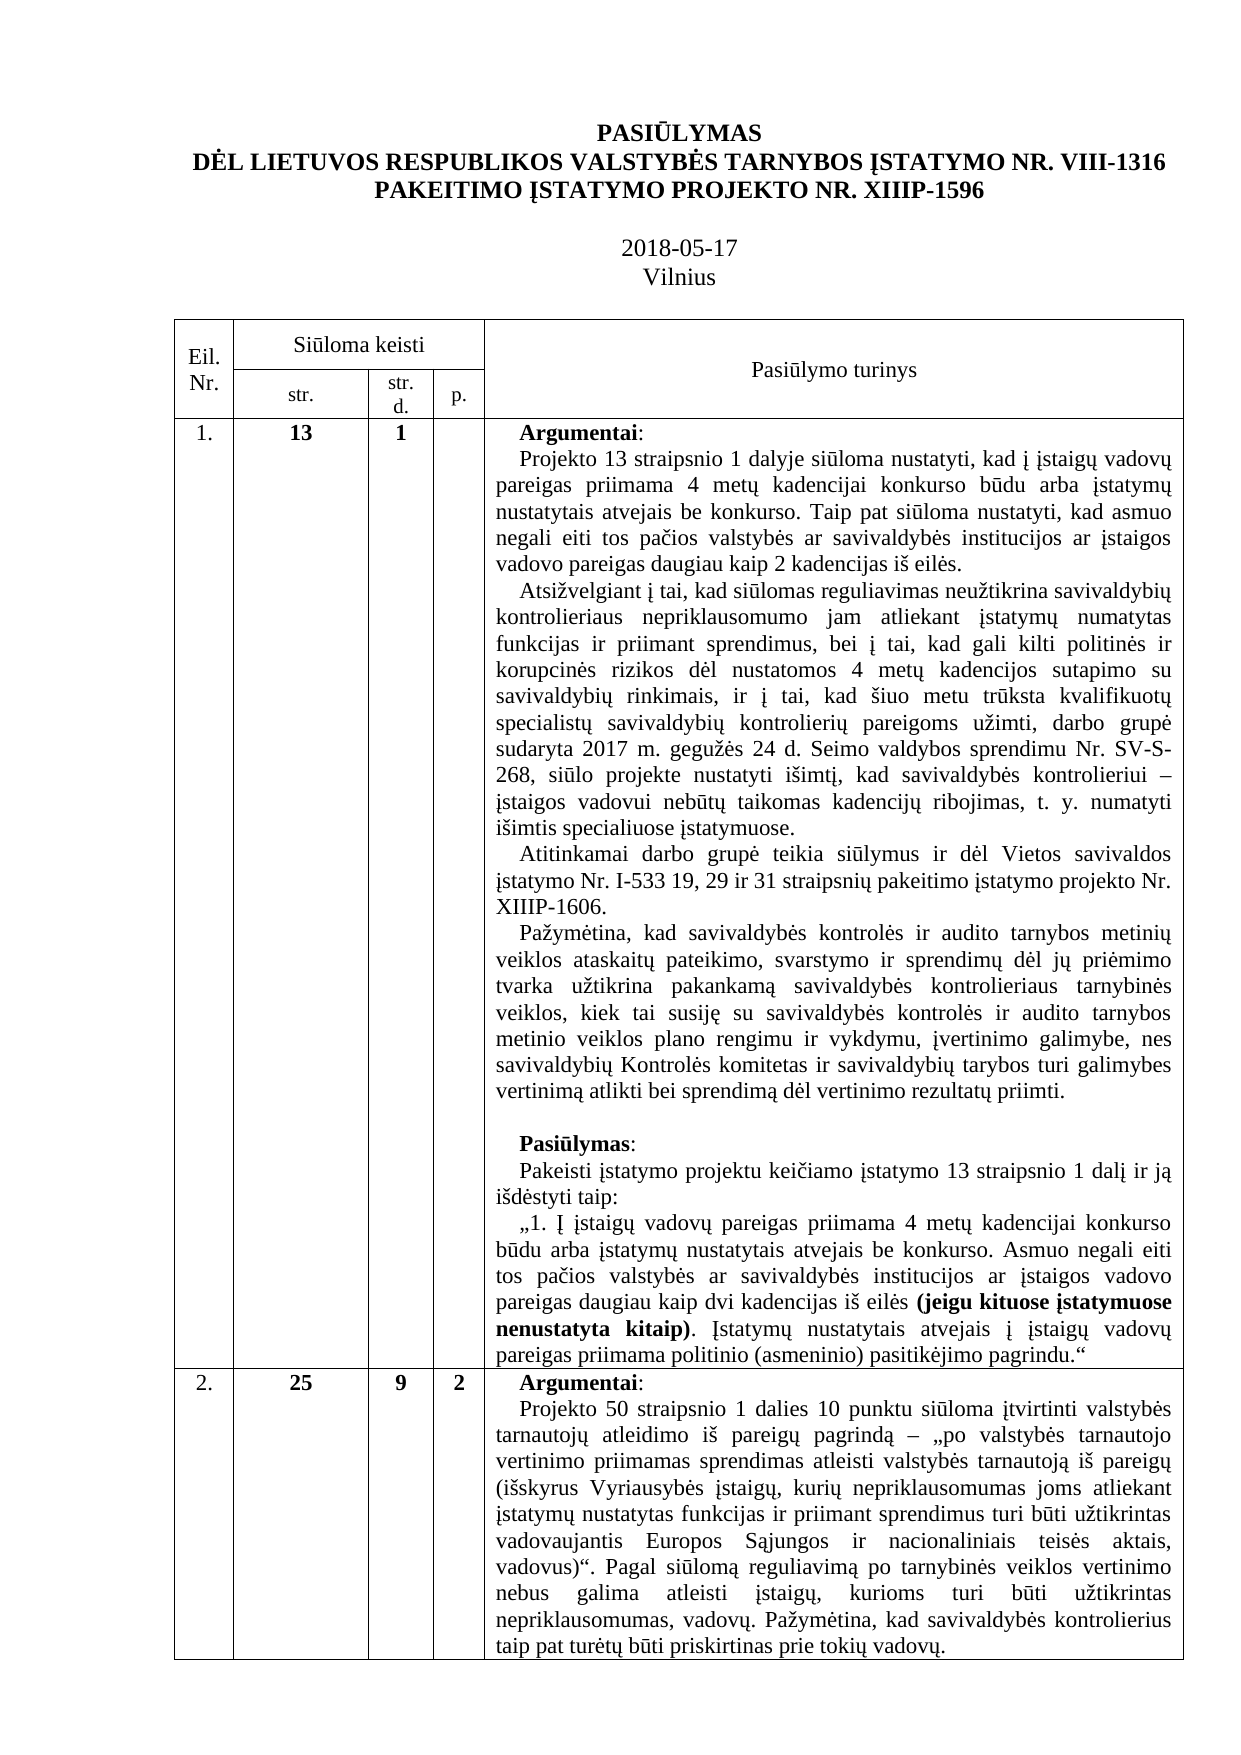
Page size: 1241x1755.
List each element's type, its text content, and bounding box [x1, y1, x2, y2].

table_cell str. [234, 370, 368, 418]
text PASIŪLYMAS [177, 118, 1181, 147]
table_cell 9 [369, 1369, 433, 1658]
text 2018-05-17 [177, 233, 1181, 262]
table_cell 1 [369, 419, 433, 1367]
table_header Eil. Nr. [175, 320, 233, 418]
table_cell Argumentai: Projekto 13 straipsnio 1 dalyje siūloma nustatyti, kad į įstaigų vadovų pareigas priimama 4 metų kadencijai konkurso būdu arba įstatymų nustatytais atvejais be konkurso. Taip pat siūloma nustatyti, kad asmuo negali eiti tos pačios valstybės ar savivaldybės institucijos ar įstaigos vadovo pareigas daugiau kaip 2 kadencijas iš eilės. Atsižvelgiant į tai, kad siūlomas reguliavimas neužtikrina savivaldybių kontrolieriaus nepriklausomumo jam atliekant įstatymų numatytas funkcijas ir priimant sprendimus, bei į tai, kad gali kilti politinės ir korupcinės rizikos dėl nustatomos 4 metų kadencijos sutapimo su savivaldybių rinkimais, ir į tai, kad šiuo metu trūksta kvalifikuotų specialistų savivaldybių kontrolierių pareigoms užimti, darbo grupė sudaryta 2017 m. gegužės 24 d. Seimo valdybos sprendimu Nr. SV-S-268, siūlo projekte nustatyti išimtį, kad savivaldybės kontrolieriui – įstaigos vadovui nebūtų taikomas kadencijų ribojimas, t. y. numatyti išimtis specialiuose įstatymuose. Atitinkamai darbo grupė teikia siūlymus ir dėl Vietos savivaldos įstatymo Nr. I-533 19, 29 ir 31 straipsnių pakeitimo įstatymo projekto Nr. XIIIP-1606. Pažymėtina, kad savivaldybės kontrolės ir audito tarnybos metinių veiklos ataskaitų pateikimo, svarstymo ir sprendimų dėl jų priėmimo tvarka užtikrina pakankamą savivaldybės kontrolieriaus tarnybinės veiklos, kiek tai susiję su savivaldybės kontrolės ir audito tarnybos metinio veiklos plano rengimu ir vykdymu, įvertinimo galimybe, nes savivaldybių Kontrolės komitetas ir savivaldybių tarybos turi galimybes vertinimą atlikti bei sprendimą dėl vertinimo rezultatų priimti. Pasiūlymas: Pakeisti įstatymo projektu keičiamo įstatymo 13 straipsnio 1 dalį ir ją išdėstyti taip: „1. Į įstaigų vadovų pareigas priimama 4 metų kadencijai konkurso būdu arba įstatymų nustatytais atvejais be konkurso. Asmuo negali eiti tos pačios valstybės ar savivaldybės institucijos ar įstaigos vadovo pareigas daugiau kaip dvi kadencijas iš eilės (jeigu kituose įstatymuose nenustatyta kitaip). Įstatymų nustatytais atvejais į įstaigų vadovų pareigas priimama politinio (asmeninio) pasitikėjimo pagrindu.“ [485, 419, 1183, 1367]
table_cell 2 [434, 1369, 484, 1658]
table_cell 13 [234, 419, 368, 1367]
table_cell 2. [175, 1369, 233, 1658]
table_cell 25 [234, 1369, 368, 1658]
text DĖL LIETUVOS RESPUBLIKOS VALSTYBĖS TARNYBOS ĮSTATYMO NR. VIII-1316 PAKEITIMO ĮSTATYMO PROJEKTO NR. XIIIP-1596 [177, 147, 1181, 204]
table_header Siūloma keisti [234, 320, 484, 368]
table_cell Argumentai: Projekto 50 straipsnio 1 dalies 10 punktu siūloma įtvirtinti valstybės tarnautojų atleidimo iš pareigų pagrindą – „po valstybės tarnautojo vertinimo priimamas sprendimas atleisti valstybės tarnautoją iš pareigų (išskyrus Vyriausybės įstaigų, kurių nepriklausomumas joms atliekant įstatymų nustatytas funkcijas ir priimant sprendimus turi būti užtikrintas vadovaujantis Europos Sąjungos ir nacionaliniais teisės aktais, vadovus)“. Pagal siūlomą reguliavimą po tarnybinės veiklos vertinimo nebus galima atleisti įstaigų, kurioms turi būti užtikrintas nepriklausomumas, vadovų. Pažymėtina, kad savivaldybės kontrolierius taip pat turėtų būti priskirtinas prie tokių vadovų. [485, 1369, 1183, 1658]
table_header Pasiūlymo turinys [485, 320, 1183, 418]
table_cell str. d. [369, 370, 433, 418]
table_cell [434, 419, 484, 1367]
table_cell 1. [175, 419, 233, 1367]
table_cell p. [434, 370, 484, 418]
text Vilnius [177, 262, 1181, 291]
